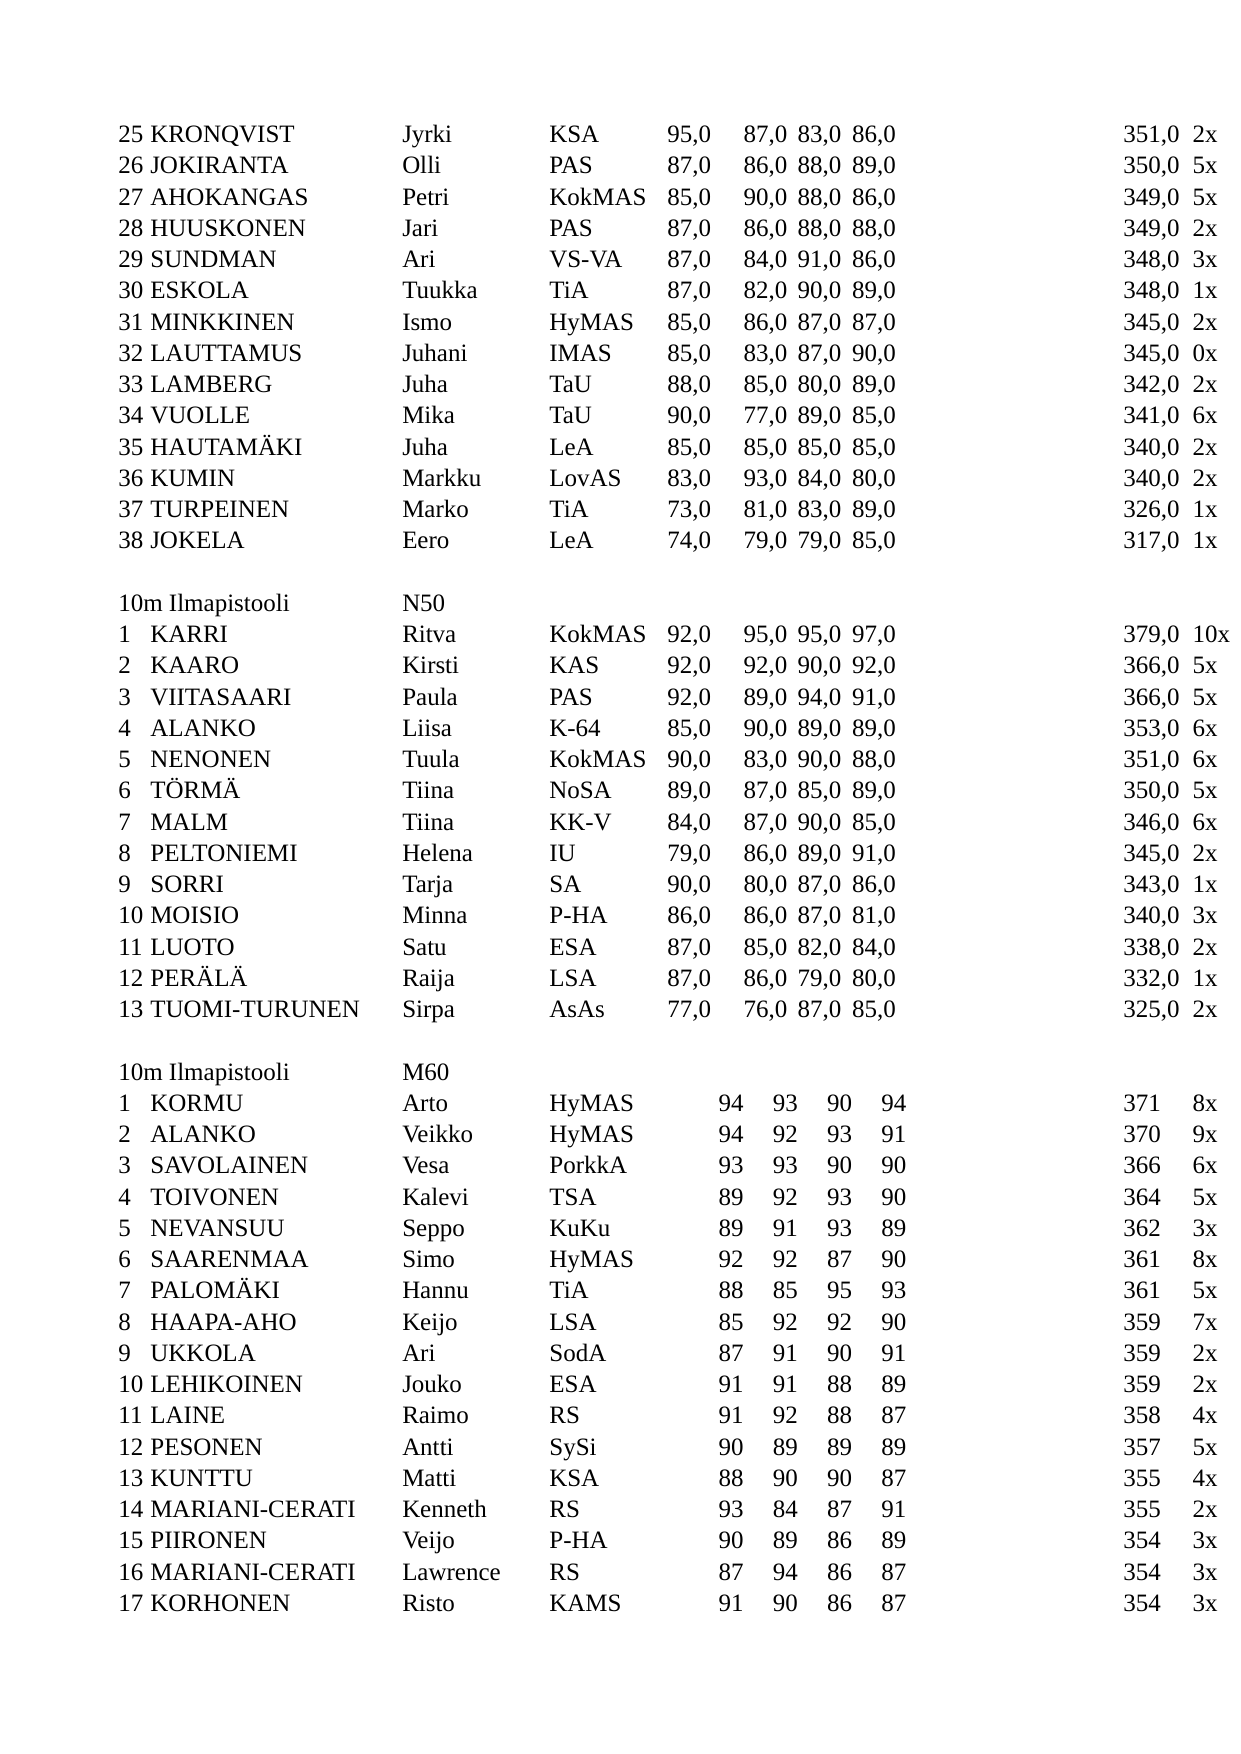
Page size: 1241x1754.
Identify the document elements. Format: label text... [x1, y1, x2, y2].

table_cell 13 [118, 1462, 150, 1493]
table_cell 87 [798, 1243, 852, 1274]
table_cell Markku [402, 462, 549, 493]
table_cell 6x [1192, 712, 1240, 743]
table_cell 80,0 [798, 368, 852, 399]
table_cell KAARO [150, 649, 402, 681]
table_cell 345,0 [1123, 306, 1192, 337]
table_cell [906, 1493, 1123, 1524]
table_cell [667, 1056, 743, 1087]
table_cell 34 [118, 399, 150, 431]
table_cell [960, 368, 1014, 399]
table_cell TiA [549, 274, 667, 306]
table_cell 85,0 [743, 431, 797, 462]
table_cell 13 [118, 993, 150, 1024]
table_cell [906, 524, 960, 556]
table_cell 1x [1192, 274, 1240, 306]
table_cell 359 [1123, 1368, 1192, 1399]
table_cell 86,0 [852, 868, 906, 899]
table_cell M60 [402, 1056, 549, 1087]
table_cell SORRI [150, 868, 402, 899]
table_cell P-HA [549, 899, 667, 931]
table_cell 90,0 [743, 181, 797, 212]
table_cell [960, 806, 1014, 837]
table_cell 340,0 [1123, 431, 1192, 462]
table_cell 90,0 [667, 399, 743, 431]
table_cell 87,0 [667, 149, 743, 181]
table_cell 90 [852, 1181, 906, 1212]
table_cell [960, 337, 1014, 368]
table_cell [906, 1587, 1123, 1618]
table_cell RS [549, 1556, 667, 1587]
table_cell 5x [1192, 1431, 1240, 1462]
table_cell Paula [402, 681, 549, 712]
table_cell 86,0 [667, 899, 743, 931]
table_cell [906, 1431, 1123, 1462]
table_cell 85,0 [667, 431, 743, 462]
table_cell 86,0 [852, 118, 906, 149]
table_cell 85,0 [667, 306, 743, 337]
table_cell 2x [1192, 368, 1240, 399]
table_cell 90 [852, 1243, 906, 1274]
table_cell 1x [1192, 962, 1240, 993]
table_cell MARIANI-CERATI [150, 1556, 402, 1587]
table_cell 85,0 [743, 931, 797, 962]
table_cell 87,0 [798, 868, 852, 899]
table_cell [1015, 274, 1123, 306]
table_cell 366,0 [1123, 649, 1192, 681]
table_cell Olli [402, 149, 549, 181]
table_cell [1015, 1056, 1069, 1087]
table_cell 87 [852, 1399, 906, 1431]
table_cell [906, 1243, 1123, 1274]
table_cell VS-VA [549, 243, 667, 274]
table_cell Ari [402, 243, 549, 274]
table_cell KORHONEN [150, 1587, 402, 1618]
table_cell [1015, 868, 1123, 899]
table_cell 90 [798, 1087, 852, 1118]
table_cell 11 [118, 1399, 150, 1431]
table_cell 91 [743, 1368, 797, 1399]
table_cell 5x [1192, 1181, 1240, 1212]
table_cell 95,0 [667, 118, 743, 149]
table_cell 93 [798, 1212, 852, 1243]
table_cell 93 [852, 1274, 906, 1306]
table_cell MINKKINEN [150, 306, 402, 337]
table_cell 4 [118, 712, 150, 743]
table_cell 90 [852, 1306, 906, 1337]
table_cell LSA [549, 962, 667, 993]
table_cell [906, 1149, 1123, 1181]
table_cell 77,0 [743, 399, 797, 431]
table_cell [960, 681, 1014, 712]
table_cell 87 [667, 1556, 743, 1587]
table_cell [1015, 493, 1123, 524]
table_cell [1069, 587, 1123, 618]
table_cell NEVANSUU [150, 1212, 402, 1243]
table_cell 90 [743, 1587, 797, 1618]
table_cell NENONEN [150, 743, 402, 774]
table_cell [1015, 524, 1123, 556]
table_cell [906, 587, 960, 618]
table_cell 358 [1123, 1399, 1192, 1431]
table_cell 87,0 [667, 962, 743, 993]
table_cell 89 [667, 1212, 743, 1243]
table_cell 349,0 [1123, 212, 1192, 243]
table_cell Veikko [402, 1118, 549, 1149]
table_cell Petri [402, 181, 549, 212]
table_cell [960, 181, 1014, 212]
table_cell 1x [1192, 524, 1240, 556]
table_cell LAINE [150, 1399, 402, 1431]
table_cell 86,0 [743, 212, 797, 243]
table_cell Satu [402, 931, 549, 962]
table_cell [906, 1274, 1123, 1306]
table_cell 85,0 [798, 774, 852, 806]
table_cell 80,0 [743, 868, 797, 899]
table_cell [906, 462, 960, 493]
table_cell 350,0 [1123, 149, 1192, 181]
table_cell 2x [1192, 306, 1240, 337]
table_cell [960, 524, 1014, 556]
table_cell TaU [549, 399, 667, 431]
table_cell [1015, 306, 1123, 337]
table_cell 83,0 [798, 493, 852, 524]
table_cell [1015, 681, 1123, 712]
table_cell 85,0 [852, 399, 906, 431]
table_cell 364 [1123, 1181, 1192, 1212]
table_cell [118, 1024, 1240, 1056]
table_cell Ismo [402, 306, 549, 337]
table_cell Juha [402, 431, 549, 462]
table_cell [906, 1056, 960, 1087]
table_cell [906, 431, 960, 462]
table_cell [1015, 587, 1069, 618]
table_cell [1015, 712, 1123, 743]
table_cell 85 [743, 1274, 797, 1306]
table_cell Liisa [402, 712, 549, 743]
table_cell [906, 1212, 1123, 1243]
table_cell Antti [402, 1431, 549, 1462]
table_cell 84 [743, 1493, 797, 1524]
table_cell 89,0 [798, 399, 852, 431]
table_cell KokMAS [549, 181, 667, 212]
table_cell 85,0 [852, 806, 906, 837]
table_cell 355 [1123, 1493, 1192, 1524]
table_cell 81,0 [852, 899, 906, 931]
table_cell 90,0 [852, 337, 906, 368]
table_cell 87,0 [798, 899, 852, 931]
table_cell 8 [118, 837, 150, 868]
table_cell 6 [118, 774, 150, 806]
table_cell 83,0 [667, 462, 743, 493]
table_cell [906, 1524, 1123, 1556]
table_cell 89,0 [743, 681, 797, 712]
table_cell 92 [743, 1243, 797, 1274]
table_cell [743, 1056, 797, 1087]
table_cell [1015, 212, 1123, 243]
table_cell 89,0 [798, 712, 852, 743]
table_cell 10 [118, 899, 150, 931]
table_cell [906, 618, 960, 649]
table_cell ESA [549, 1368, 667, 1399]
table_cell HyMAS [549, 1118, 667, 1149]
table_cell 88,0 [852, 743, 906, 774]
table_cell LovAS [549, 462, 667, 493]
table_cell [906, 993, 960, 1024]
table_cell 90 [667, 1524, 743, 1556]
table_cell Keijo [402, 1306, 549, 1337]
table_cell 351,0 [1123, 743, 1192, 774]
table_cell 91 [667, 1587, 743, 1618]
table_cell [1015, 993, 1123, 1024]
table_cell 89 [852, 1212, 906, 1243]
table_cell Juha [402, 368, 549, 399]
table_cell 73,0 [667, 493, 743, 524]
table_cell 346,0 [1123, 806, 1192, 837]
table_cell Minna [402, 899, 549, 931]
table_cell [906, 649, 960, 681]
table_cell [906, 899, 960, 931]
table_cell LeA [549, 431, 667, 462]
table_cell 5x [1192, 1274, 1240, 1306]
table_cell 1 [118, 1087, 150, 1118]
table_cell VIITASAARI [150, 681, 402, 712]
table_cell 5x [1192, 149, 1240, 181]
table_cell 92,0 [667, 618, 743, 649]
table_cell 89 [667, 1181, 743, 1212]
table_cell [906, 743, 960, 774]
table_cell 4x [1192, 1399, 1240, 1431]
table_cell 1x [1192, 493, 1240, 524]
table_cell 79,0 [743, 524, 797, 556]
table_cell 3x [1192, 1212, 1240, 1243]
table_cell ESA [549, 931, 667, 962]
table_cell 89,0 [852, 774, 906, 806]
table_cell PAS [549, 681, 667, 712]
table_cell 95,0 [798, 618, 852, 649]
table_cell 90,0 [667, 868, 743, 899]
table_cell [1015, 743, 1123, 774]
table_cell 83,0 [798, 118, 852, 149]
table_cell 366,0 [1123, 681, 1192, 712]
table_cell [852, 1056, 906, 1087]
table_cell 2 [118, 1118, 150, 1149]
table_cell 3x [1192, 1587, 1240, 1618]
table_cell 87,0 [667, 212, 743, 243]
table_cell LAMBERG [150, 368, 402, 399]
table_cell Hannu [402, 1274, 549, 1306]
table_cell 17 [118, 1587, 150, 1618]
table_cell 4x [1192, 1462, 1240, 1493]
table_cell 91 [667, 1399, 743, 1431]
table_cell [906, 493, 960, 524]
table_cell 340,0 [1123, 899, 1192, 931]
table_cell [1015, 149, 1123, 181]
table_cell PAS [549, 212, 667, 243]
table_cell 89,0 [667, 774, 743, 806]
table_cell 3x [1192, 1524, 1240, 1556]
table_cell 92 [743, 1399, 797, 1431]
table_cell KuKu [549, 1212, 667, 1243]
table_cell Marko [402, 493, 549, 524]
table_cell 33 [118, 368, 150, 399]
table_cell IMAS [549, 337, 667, 368]
table_cell Raimo [402, 1399, 549, 1431]
table_cell 354 [1123, 1556, 1192, 1587]
table_cell 87,0 [743, 118, 797, 149]
table_cell 11 [118, 931, 150, 962]
table_cell 87 [667, 1337, 743, 1368]
table_cell 91 [852, 1118, 906, 1149]
table_cell TUOMI-TURUNEN [150, 993, 402, 1024]
table_cell 90 [798, 1337, 852, 1368]
table_cell 14 [118, 1493, 150, 1524]
table_cell 94 [667, 1118, 743, 1149]
table_cell [960, 837, 1014, 868]
table_cell KK-V [549, 806, 667, 837]
table_cell 88 [798, 1368, 852, 1399]
table_cell 37 [118, 493, 150, 524]
table_cell 91 [667, 1368, 743, 1399]
table_cell Ari [402, 1337, 549, 1368]
table_cell [1015, 931, 1123, 962]
table_cell 89,0 [852, 149, 906, 181]
table_cell 83,0 [743, 337, 797, 368]
table_cell [743, 587, 797, 618]
table_cell 10x [1192, 618, 1240, 649]
table_cell 5x [1192, 681, 1240, 712]
table_cell 87,0 [798, 306, 852, 337]
table_cell 359 [1123, 1337, 1192, 1368]
table_cell Eero [402, 524, 549, 556]
table_cell KORMU [150, 1087, 402, 1118]
table_cell SodA [549, 1337, 667, 1368]
table_cell 4 [118, 1181, 150, 1212]
table_cell 89 [852, 1431, 906, 1462]
table_cell 16 [118, 1556, 150, 1587]
table_cell 94 [743, 1556, 797, 1587]
table_cell 91,0 [798, 243, 852, 274]
table_cell [960, 274, 1014, 306]
table_cell NoSA [549, 774, 667, 806]
table_cell JOKIRANTA [150, 149, 402, 181]
table_cell [906, 1462, 1123, 1493]
table_cell 88,0 [798, 212, 852, 243]
table_cell KAMS [549, 1587, 667, 1618]
table_cell 87,0 [667, 931, 743, 962]
table_cell 88,0 [852, 212, 906, 243]
table_cell KAS [549, 649, 667, 681]
table_cell 82,0 [743, 274, 797, 306]
table_cell [1015, 899, 1123, 931]
table_cell HAUTAMÄKI [150, 431, 402, 462]
table_cell 85,0 [667, 181, 743, 212]
table_cell [906, 1556, 1123, 1587]
table_cell [150, 556, 1240, 587]
table_cell 8x [1192, 1087, 1240, 1118]
table_cell 86,0 [852, 181, 906, 212]
table_cell [1192, 1056, 1240, 1087]
table_cell Raija [402, 962, 549, 993]
table_cell 92 [667, 1243, 743, 1274]
table_cell 8x [1192, 1243, 1240, 1274]
table_cell VUOLLE [150, 399, 402, 431]
table_cell 87 [852, 1556, 906, 1587]
table_cell 2x [1192, 837, 1240, 868]
table_cell PERÄLÄ [150, 962, 402, 993]
table_cell Juhani [402, 337, 549, 368]
table_cell 79,0 [798, 524, 852, 556]
table_cell 92,0 [743, 649, 797, 681]
table_cell 6x [1192, 743, 1240, 774]
table_cell Tuula [402, 743, 549, 774]
table_cell PorkkA [549, 1149, 667, 1181]
table_cell 93 [743, 1087, 797, 1118]
table_cell 89 [743, 1431, 797, 1462]
table_cell 350,0 [1123, 774, 1192, 806]
table_cell [906, 712, 960, 743]
table_cell [906, 1306, 1123, 1337]
table_cell 2x [1192, 931, 1240, 962]
table_cell [906, 118, 960, 149]
table_cell [906, 681, 960, 712]
table_cell [549, 587, 667, 618]
table_cell 85,0 [852, 993, 906, 1024]
table_cell K-64 [549, 712, 667, 743]
table_cell 90,0 [667, 743, 743, 774]
table_cell [960, 431, 1014, 462]
table_cell SySi [549, 1431, 667, 1462]
table_cell 74,0 [667, 524, 743, 556]
table_cell 2x [1192, 1368, 1240, 1399]
table_cell [852, 587, 906, 618]
table_cell 88,0 [798, 181, 852, 212]
table_cell 8 [118, 1306, 150, 1337]
table_cell IU [549, 837, 667, 868]
table_cell 10m Ilmapistooli [118, 587, 402, 618]
table_cell 84,0 [743, 243, 797, 274]
table_cell RS [549, 1493, 667, 1524]
table_cell HyMAS [549, 1243, 667, 1274]
table_cell LeA [549, 524, 667, 556]
table_cell 379,0 [1123, 618, 1192, 649]
table_cell 90,0 [798, 274, 852, 306]
table_cell Vesa [402, 1149, 549, 1181]
table_cell 2 [118, 649, 150, 681]
table_cell 84,0 [667, 806, 743, 837]
table_cell [906, 806, 960, 837]
table_cell [960, 868, 1014, 899]
table_cell 1x [1192, 868, 1240, 899]
table_cell 88 [667, 1274, 743, 1306]
table_cell Jyrki [402, 118, 549, 149]
table_cell [1015, 837, 1123, 868]
table_cell 36 [118, 462, 150, 493]
table_cell 91 [852, 1493, 906, 1524]
table_cell Mika [402, 399, 549, 431]
table_cell [906, 1181, 1123, 1212]
table_cell 32 [118, 337, 150, 368]
table_cell 89,0 [852, 274, 906, 306]
table_cell Lawrence [402, 1556, 549, 1587]
table_cell 94,0 [798, 681, 852, 712]
table_cell 89 [743, 1524, 797, 1556]
table_cell 90 [667, 1431, 743, 1462]
table_cell 5 [118, 743, 150, 774]
table_cell 85,0 [743, 368, 797, 399]
table_cell 349,0 [1123, 181, 1192, 212]
table_cell 3 [118, 1149, 150, 1181]
table_cell 3 [118, 681, 150, 712]
table_cell PAS [549, 149, 667, 181]
table_cell 93,0 [743, 462, 797, 493]
table_cell 90 [798, 1149, 852, 1181]
table_cell [906, 931, 960, 962]
table_cell 85 [667, 1306, 743, 1337]
table_cell 342,0 [1123, 368, 1192, 399]
table_cell 354 [1123, 1524, 1192, 1556]
table_cell TiA [549, 493, 667, 524]
table_cell 28 [118, 212, 150, 243]
table_cell LAUTTAMUS [150, 337, 402, 368]
table_cell TÖRMÄ [150, 774, 402, 806]
table_cell 89 [852, 1524, 906, 1556]
table_cell 86,0 [743, 837, 797, 868]
table_cell PALOMÄKI [150, 1274, 402, 1306]
table_cell 317,0 [1123, 524, 1192, 556]
table_cell 366 [1123, 1149, 1192, 1181]
table_cell HAAPA-AHO [150, 1306, 402, 1337]
table_cell [960, 931, 1014, 962]
table_cell 85,0 [852, 524, 906, 556]
table_cell KRONQVIST [150, 118, 402, 149]
table_cell [960, 462, 1014, 493]
table_cell [906, 243, 960, 274]
table_cell 361 [1123, 1243, 1192, 1274]
table_cell [1015, 243, 1123, 274]
table_cell 87,0 [852, 306, 906, 337]
table_cell [960, 618, 1014, 649]
table_cell [960, 962, 1014, 993]
table_cell 12 [118, 962, 150, 993]
table_cell 94 [852, 1087, 906, 1118]
table_cell 351,0 [1123, 118, 1192, 149]
table_cell 9 [118, 868, 150, 899]
table_cell 90,0 [798, 743, 852, 774]
table_cell 348,0 [1123, 274, 1192, 306]
table_cell [960, 993, 1014, 1024]
table_cell 2x [1192, 462, 1240, 493]
table_cell 95 [798, 1274, 852, 1306]
table_cell 93 [667, 1149, 743, 1181]
table_cell 93 [743, 1149, 797, 1181]
table_cell Seppo [402, 1212, 549, 1243]
table_cell KUNTTU [150, 1462, 402, 1493]
table_cell 94 [667, 1087, 743, 1118]
table_cell 92 [798, 1306, 852, 1337]
table_cell 5x [1192, 649, 1240, 681]
table_cell [906, 1087, 1123, 1118]
table_cell 79,0 [667, 837, 743, 868]
table_cell 12 [118, 1431, 150, 1462]
table_cell 87,0 [798, 993, 852, 1024]
table_cell [960, 774, 1014, 806]
table_cell 85,0 [798, 431, 852, 462]
table_cell 93 [798, 1118, 852, 1149]
table_cell 25 [118, 118, 150, 149]
table_cell KSA [549, 1462, 667, 1493]
table_cell 84,0 [798, 462, 852, 493]
table_cell 5x [1192, 774, 1240, 806]
table_cell SA [549, 868, 667, 899]
table_cell [1015, 431, 1123, 462]
table_cell TaU [549, 368, 667, 399]
table_cell 7x [1192, 1306, 1240, 1337]
table_cell 85,0 [852, 431, 906, 462]
table_cell Helena [402, 837, 549, 868]
table_cell [960, 399, 1014, 431]
table_cell 355 [1123, 1462, 1192, 1493]
table_cell Veijo [402, 1524, 549, 1556]
table_cell 91,0 [852, 837, 906, 868]
table_cell 359 [1123, 1306, 1192, 1337]
table_cell 1 [118, 618, 150, 649]
table_cell 348,0 [1123, 243, 1192, 274]
table_cell Tuukka [402, 274, 549, 306]
table_cell 357 [1123, 1431, 1192, 1462]
table_cell 345,0 [1123, 837, 1192, 868]
table_cell 3x [1192, 1556, 1240, 1587]
table_cell ALANKO [150, 1118, 402, 1149]
table_cell 90 [743, 1462, 797, 1493]
table_cell [960, 899, 1014, 931]
table_cell 93 [667, 1493, 743, 1524]
table_cell Kalevi [402, 1181, 549, 1212]
table_cell [960, 212, 1014, 243]
table_cell 35 [118, 431, 150, 462]
table_cell 2x [1192, 993, 1240, 1024]
table_cell [1123, 587, 1192, 618]
table_cell KUMIN [150, 462, 402, 493]
table_cell [1015, 806, 1123, 837]
table_cell 6x [1192, 1149, 1240, 1181]
table_cell 80,0 [852, 962, 906, 993]
table_cell 3x [1192, 243, 1240, 274]
table_cell 87 [798, 1493, 852, 1524]
table_cell [906, 181, 960, 212]
table_cell RS [549, 1399, 667, 1431]
table_cell 88 [667, 1462, 743, 1493]
table_cell Simo [402, 1243, 549, 1274]
table_cell Risto [402, 1587, 549, 1618]
table_cell 95,0 [743, 618, 797, 649]
table_cell 89 [852, 1368, 906, 1399]
table_cell 86,0 [743, 149, 797, 181]
table_cell 92 [743, 1118, 797, 1149]
table_cell MOISIO [150, 899, 402, 931]
table_cell 5 [118, 1212, 150, 1243]
table_cell LEHIKOINEN [150, 1368, 402, 1399]
table_cell KokMAS [549, 618, 667, 649]
table_cell 325,0 [1123, 993, 1192, 1024]
table_cell 371 [1123, 1087, 1192, 1118]
table_cell [960, 587, 1014, 618]
table_cell N50 [402, 587, 549, 618]
table_cell 87,0 [667, 243, 743, 274]
table_cell [1015, 399, 1123, 431]
table_cell [118, 556, 150, 587]
table_cell 86 [798, 1524, 852, 1556]
table_cell 5x [1192, 181, 1240, 212]
table_cell [1015, 962, 1123, 993]
table_cell [960, 306, 1014, 337]
table_cell 87,0 [743, 806, 797, 837]
table_cell [1015, 118, 1123, 149]
table_cell 6x [1192, 806, 1240, 837]
table_cell 90,0 [743, 712, 797, 743]
table_cell 2x [1192, 1493, 1240, 1524]
table_cell 92,0 [852, 649, 906, 681]
table_cell SAARENMAA [150, 1243, 402, 1274]
table_cell 354 [1123, 1587, 1192, 1618]
table_cell [960, 149, 1014, 181]
table_cell MARIANI-CERATI [150, 1493, 402, 1524]
table_cell [960, 712, 1014, 743]
table_cell [960, 243, 1014, 274]
table_cell KokMAS [549, 743, 667, 774]
table_cell [906, 1118, 1123, 1149]
table_cell 332,0 [1123, 962, 1192, 993]
table_cell Sirpa [402, 993, 549, 1024]
table_cell [1015, 649, 1123, 681]
table_cell 86,0 [852, 243, 906, 274]
table_cell [906, 962, 960, 993]
table_cell [960, 1056, 1014, 1087]
table_cell 87,0 [667, 274, 743, 306]
table_cell 3x [1192, 899, 1240, 931]
table_cell HyMAS [549, 306, 667, 337]
table_cell 81,0 [743, 493, 797, 524]
table_cell 10m Ilmapistooli [118, 1056, 402, 1087]
table_cell 370 [1123, 1118, 1192, 1149]
table_cell 76,0 [743, 993, 797, 1024]
table_cell [906, 837, 960, 868]
table_cell 84,0 [852, 931, 906, 962]
table_cell 326,0 [1123, 493, 1192, 524]
table_cell 83,0 [743, 743, 797, 774]
table_cell 79,0 [798, 962, 852, 993]
table_cell [1015, 618, 1123, 649]
table_cell 341,0 [1123, 399, 1192, 431]
table_cell 77,0 [667, 993, 743, 1024]
table_cell 97,0 [852, 618, 906, 649]
table_cell 340,0 [1123, 462, 1192, 493]
table_cell 7 [118, 1274, 150, 1306]
table_cell 89,0 [852, 493, 906, 524]
table_cell [960, 743, 1014, 774]
table_cell 6 [118, 1243, 150, 1274]
table_cell 88,0 [667, 368, 743, 399]
table_cell 6x [1192, 399, 1240, 431]
table_cell 89,0 [852, 712, 906, 743]
table_cell 86,0 [743, 962, 797, 993]
table_cell 343,0 [1123, 868, 1192, 899]
table_cell KARRI [150, 618, 402, 649]
table_cell AsAs [549, 993, 667, 1024]
table_cell LUOTO [150, 931, 402, 962]
table_cell 85,0 [667, 712, 743, 743]
table_cell [798, 1056, 852, 1087]
table_cell 87,0 [743, 774, 797, 806]
table_cell [906, 368, 960, 399]
table_cell 15 [118, 1524, 150, 1556]
table_cell 2x [1192, 212, 1240, 243]
table_cell Matti [402, 1462, 549, 1493]
table_cell [667, 587, 743, 618]
table_cell [549, 1056, 667, 1087]
table_cell 0x [1192, 337, 1240, 368]
table_cell [906, 212, 960, 243]
table_cell 87 [852, 1462, 906, 1493]
table_cell 88,0 [798, 149, 852, 181]
table_cell [1192, 587, 1240, 618]
table_cell 86 [798, 1587, 852, 1618]
table_cell [906, 774, 960, 806]
table_cell 9x [1192, 1118, 1240, 1149]
table_cell P-HA [549, 1524, 667, 1556]
table_cell 91 [852, 1337, 906, 1368]
table_cell 90 [798, 1462, 852, 1493]
table_cell [1123, 1056, 1192, 1087]
table_cell Tiina [402, 774, 549, 806]
table_cell LSA [549, 1306, 667, 1337]
table_cell Tarja [402, 868, 549, 899]
table_cell PESONEN [150, 1431, 402, 1462]
table_cell UKKOLA [150, 1337, 402, 1368]
table_cell 7 [118, 806, 150, 837]
table_cell JOKELA [150, 524, 402, 556]
table_cell AHOKANGAS [150, 181, 402, 212]
table_cell [960, 493, 1014, 524]
table_cell [906, 337, 960, 368]
table_cell 91 [743, 1337, 797, 1368]
table_cell [960, 118, 1014, 149]
table_cell 362 [1123, 1212, 1192, 1243]
table_cell PELTONIEMI [150, 837, 402, 868]
table_cell 29 [118, 243, 150, 274]
table_cell 353,0 [1123, 712, 1192, 743]
table_cell [798, 587, 852, 618]
table_cell 93 [798, 1181, 852, 1212]
table_cell [1069, 1056, 1123, 1087]
table_cell 26 [118, 149, 150, 181]
table_cell 87 [852, 1587, 906, 1618]
table_cell [906, 1399, 1123, 1431]
table_cell 338,0 [1123, 931, 1192, 962]
table_cell 91,0 [852, 681, 906, 712]
table_cell 92 [743, 1306, 797, 1337]
table_cell 89 [798, 1431, 852, 1462]
table_cell [1015, 774, 1123, 806]
table_cell Jari [402, 212, 549, 243]
table_cell KSA [549, 118, 667, 149]
table_cell SUNDMAN [150, 243, 402, 274]
table_cell [906, 399, 960, 431]
table_cell 86,0 [743, 899, 797, 931]
table_cell TSA [549, 1181, 667, 1212]
table_cell 30 [118, 274, 150, 306]
table_cell TOIVONEN [150, 1181, 402, 1212]
table_cell 10 [118, 1368, 150, 1399]
table_cell 90,0 [798, 649, 852, 681]
table_cell 2x [1192, 1337, 1240, 1368]
table_cell MALM [150, 806, 402, 837]
table_cell 91 [743, 1212, 797, 1243]
table_cell [960, 649, 1014, 681]
table_cell [1015, 337, 1123, 368]
table_cell HUUSKONEN [150, 212, 402, 243]
table_cell Kenneth [402, 1493, 549, 1524]
table_cell 27 [118, 181, 150, 212]
table_cell 90,0 [798, 806, 852, 837]
table_cell 92 [743, 1181, 797, 1212]
table_cell PIIRONEN [150, 1524, 402, 1556]
table_cell 89,0 [852, 368, 906, 399]
table_cell [906, 868, 960, 899]
table_cell 88 [798, 1399, 852, 1431]
table_cell 9 [118, 1337, 150, 1368]
table_cell 80,0 [852, 462, 906, 493]
table_cell 38 [118, 524, 150, 556]
table_cell 2x [1192, 431, 1240, 462]
table_cell ALANKO [150, 712, 402, 743]
table_cell [906, 149, 960, 181]
table_cell [1015, 462, 1123, 493]
table_cell SAVOLAINEN [150, 1149, 402, 1181]
table_cell 86 [798, 1556, 852, 1587]
table_cell 92,0 [667, 681, 743, 712]
table_cell 85,0 [667, 337, 743, 368]
table_cell Kirsti [402, 649, 549, 681]
table_cell [906, 1368, 1123, 1399]
table_cell TURPEINEN [150, 493, 402, 524]
table_cell 86,0 [743, 306, 797, 337]
table_cell [906, 274, 960, 306]
table_cell 82,0 [798, 931, 852, 962]
table_cell 89,0 [798, 837, 852, 868]
table_cell 345,0 [1123, 337, 1192, 368]
table_cell 361 [1123, 1274, 1192, 1306]
table_cell 90 [852, 1149, 906, 1181]
table_cell [906, 306, 960, 337]
table_cell HyMAS [549, 1087, 667, 1118]
table_cell [906, 1337, 1123, 1368]
table_cell Tiina [402, 806, 549, 837]
table_cell Ritva [402, 618, 549, 649]
table_cell 87,0 [798, 337, 852, 368]
table_cell ESKOLA [150, 274, 402, 306]
table_cell 92,0 [667, 649, 743, 681]
table_cell 31 [118, 306, 150, 337]
table_cell TiA [549, 1274, 667, 1306]
table_cell [1015, 181, 1123, 212]
table_cell Jouko [402, 1368, 549, 1399]
table_cell [1015, 368, 1123, 399]
table_cell 2x [1192, 118, 1240, 149]
table_cell Arto [402, 1087, 549, 1118]
